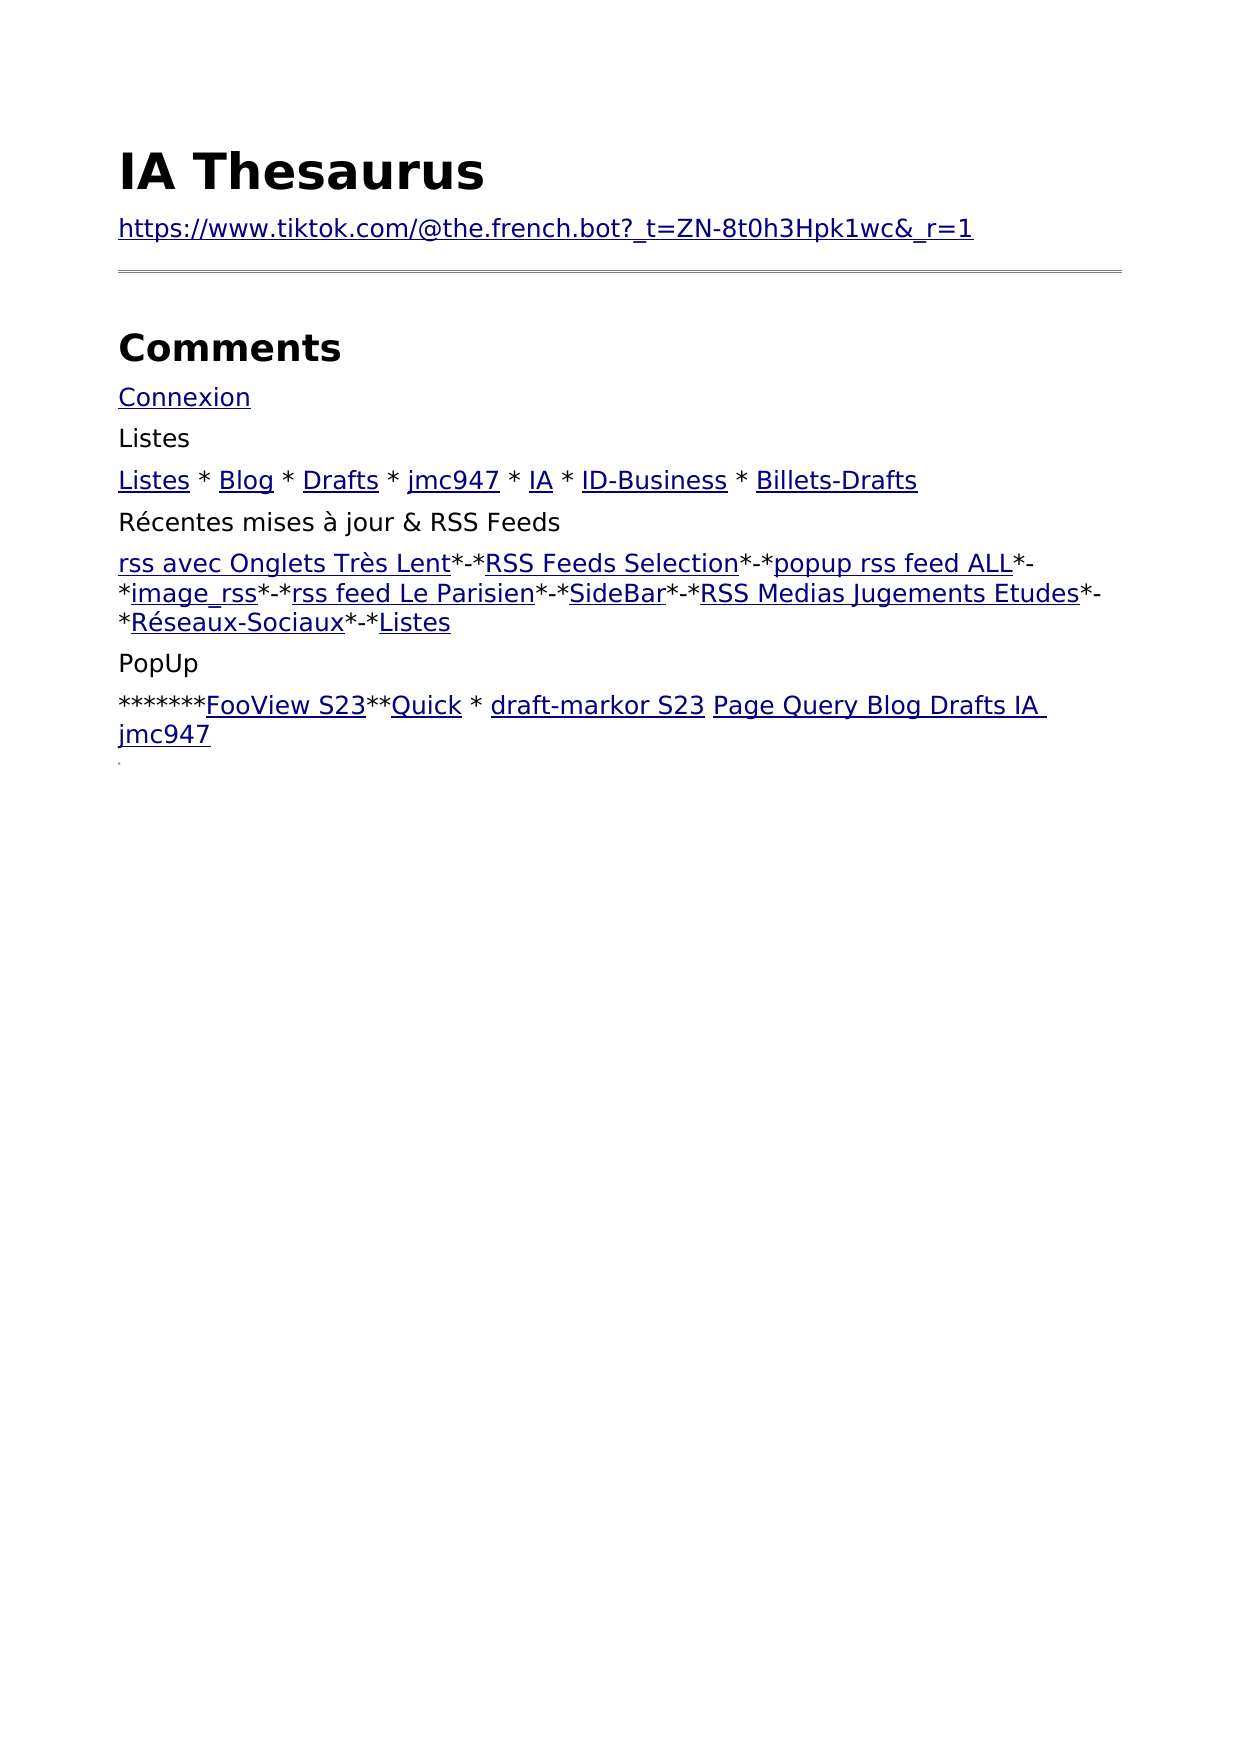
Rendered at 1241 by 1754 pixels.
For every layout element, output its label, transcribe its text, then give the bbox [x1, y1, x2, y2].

text Listes * Blog * Drafts * jmc947 * IA * ID-Business * Billets-Drafts [118, 466, 1122, 496]
text Listes [118, 425, 1122, 454]
text PopUp [118, 650, 1122, 679]
text rss avec Onglets Très Lent*-*RSS Feeds Selection*-*popup rss feed ALL*-*image_rss*-*rss feed Le Parisien*-*SideBar*-*RSS Medias Jugements Etudes*-*Réseaux-Sociaux*-*Listes [118, 550, 1122, 637]
text Connexion [118, 383, 1122, 412]
text *******FooView S23**Quick * draft-markor S23 Page Query Blog Drafts IA jmc947 [118, 691, 1122, 750]
subtitle IA Thesaurus [118, 143, 1122, 201]
text Récentes mises à jour & RSS Feeds [118, 508, 1122, 537]
text https://www.tiktok.com/@the.french.bot?_t=ZN-8t0h3Hpk1wc&_r=1 [118, 214, 1122, 243]
subtitle Comments [118, 327, 1122, 371]
